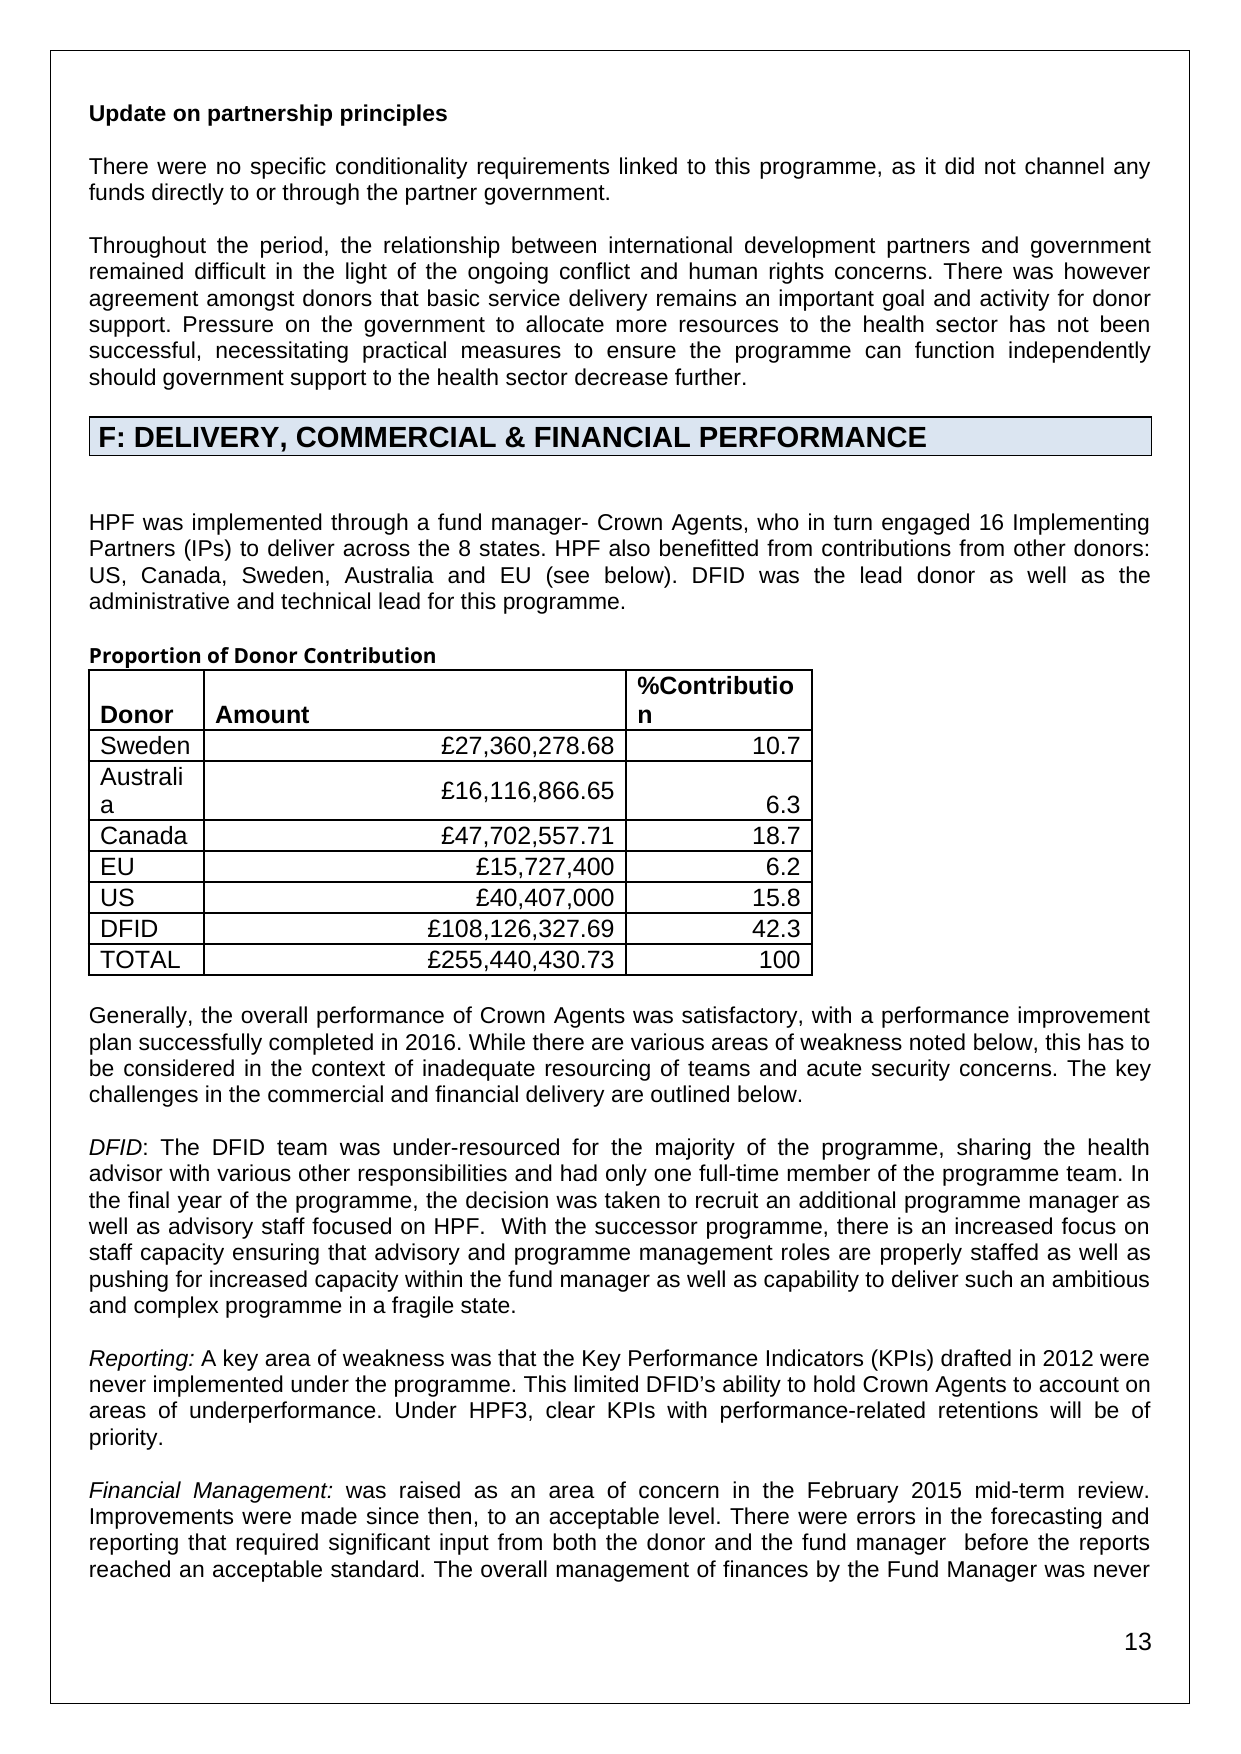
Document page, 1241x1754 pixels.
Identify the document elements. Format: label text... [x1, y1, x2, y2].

text F: DELIVERY, COMMERCIAL & FINANCIAL PERFORMANCE [90, 418, 1151, 455]
table_cell Canada [90, 821, 203, 850]
table_cell Australia [90, 762, 203, 819]
table_cell 42.3 [627, 914, 811, 942]
table_cell 100 [627, 945, 811, 974]
table_cell 10.7 [627, 731, 811, 759]
table_cell £15,727,400 [205, 852, 625, 881]
table_cell 18.7 [627, 821, 811, 850]
text There were no specific conditionality requirements linked to this programme, as it did not channel any funds directly to or through the partner government. [89, 153, 1152, 206]
table_header %Contribution [627, 671, 811, 729]
table_cell EU [90, 852, 203, 881]
table_cell TOTAL [90, 945, 203, 974]
table_header Donor [90, 671, 203, 729]
text Throughout the period, the relationship between international development partners and government remained difficult in the light of the ongoing conflict and human rights concerns. There was however agreement amongst donors that basic service delivery remains an important goal and activity for donor support. Pressure on the government to allocate more resources to the health sector has not been successful, necessitating practical measures to ensure the programme can function independently should government support to the health sector decrease further. [89, 232, 1152, 390]
table_cell 6.3 [627, 762, 811, 819]
text Financial Management: was raised as an area of concern in the February 2015 mid-term review. Improvements were made since then, to an acceptable level. There were errors in the forecasting and reporting that required significant input from both the donor and the fund manager before the reports reached an acceptable standard. The overall management of finances by the Fund Manager was never [89, 1477, 1152, 1582]
table_cell DFID [90, 914, 203, 942]
table_cell 15.8 [627, 883, 811, 912]
text Update on partnership principles [89, 100, 1152, 127]
table_cell Sweden [90, 731, 203, 759]
table_cell £40,407,000 [205, 883, 625, 912]
text HPF was implemented through a fund manager- Crown Agents, who in turn engaged 16 Implementing Partners (IPs) to deliver across the 8 states. HPF also benefitted from contributions from other donors: US, Canada, Sweden, Australia and EU (see below). DFID was the lead donor as well as the administrative and technical lead for this programme. [89, 509, 1152, 614]
table_cell £27,360,278.68 [205, 731, 625, 759]
table_cell £16,116,866.65 [205, 762, 625, 819]
table_header Amount [205, 671, 625, 729]
table_cell 6.2 [627, 852, 811, 881]
table_cell £108,126,327.69 [205, 914, 625, 942]
text Reporting: A key area of weakness was that the Key Performance Indicators (KPIs) drafted in 2012 were never implemented under the programme. This limited DFID’s ability to hold Crown Agents to account on areas of underperformance. Under HPF3, clear KPIs with performance-related retentions will be of priority. [89, 1345, 1152, 1450]
text Proportion of Donor Contribution [89, 641, 1152, 669]
text Generally, the overall performance of Crown Agents was satisfactory, with a performance improvement plan successfully completed in 2016. While there are various areas of weakness noted below, this has to be considered in the context of inadequate resourcing of teams and acute security concerns. The key challenges in the commercial and financial delivery are outlined below. [89, 1002, 1152, 1108]
table_cell £255,440,430.73 [205, 945, 625, 974]
table_cell US [90, 883, 203, 912]
table_cell £47,702,557.71 [205, 821, 625, 850]
text DFID: The DFID team was under-resourced for the majority of the programme, sharing the health advisor with various other responsibilities and had only one full-time member of the programme team. In the final year of the programme, the decision was taken to recruit an additional programme manager as well as advisory staff focused on HPF. With the successor programme, there is an increased focus on staff capacity ensuring that advisory and programme management roles are properly staffed as well as pushing for increased capacity within the fund manager as well as capability to deliver such an ambitious and complex programme in a fragile state. [89, 1134, 1152, 1318]
